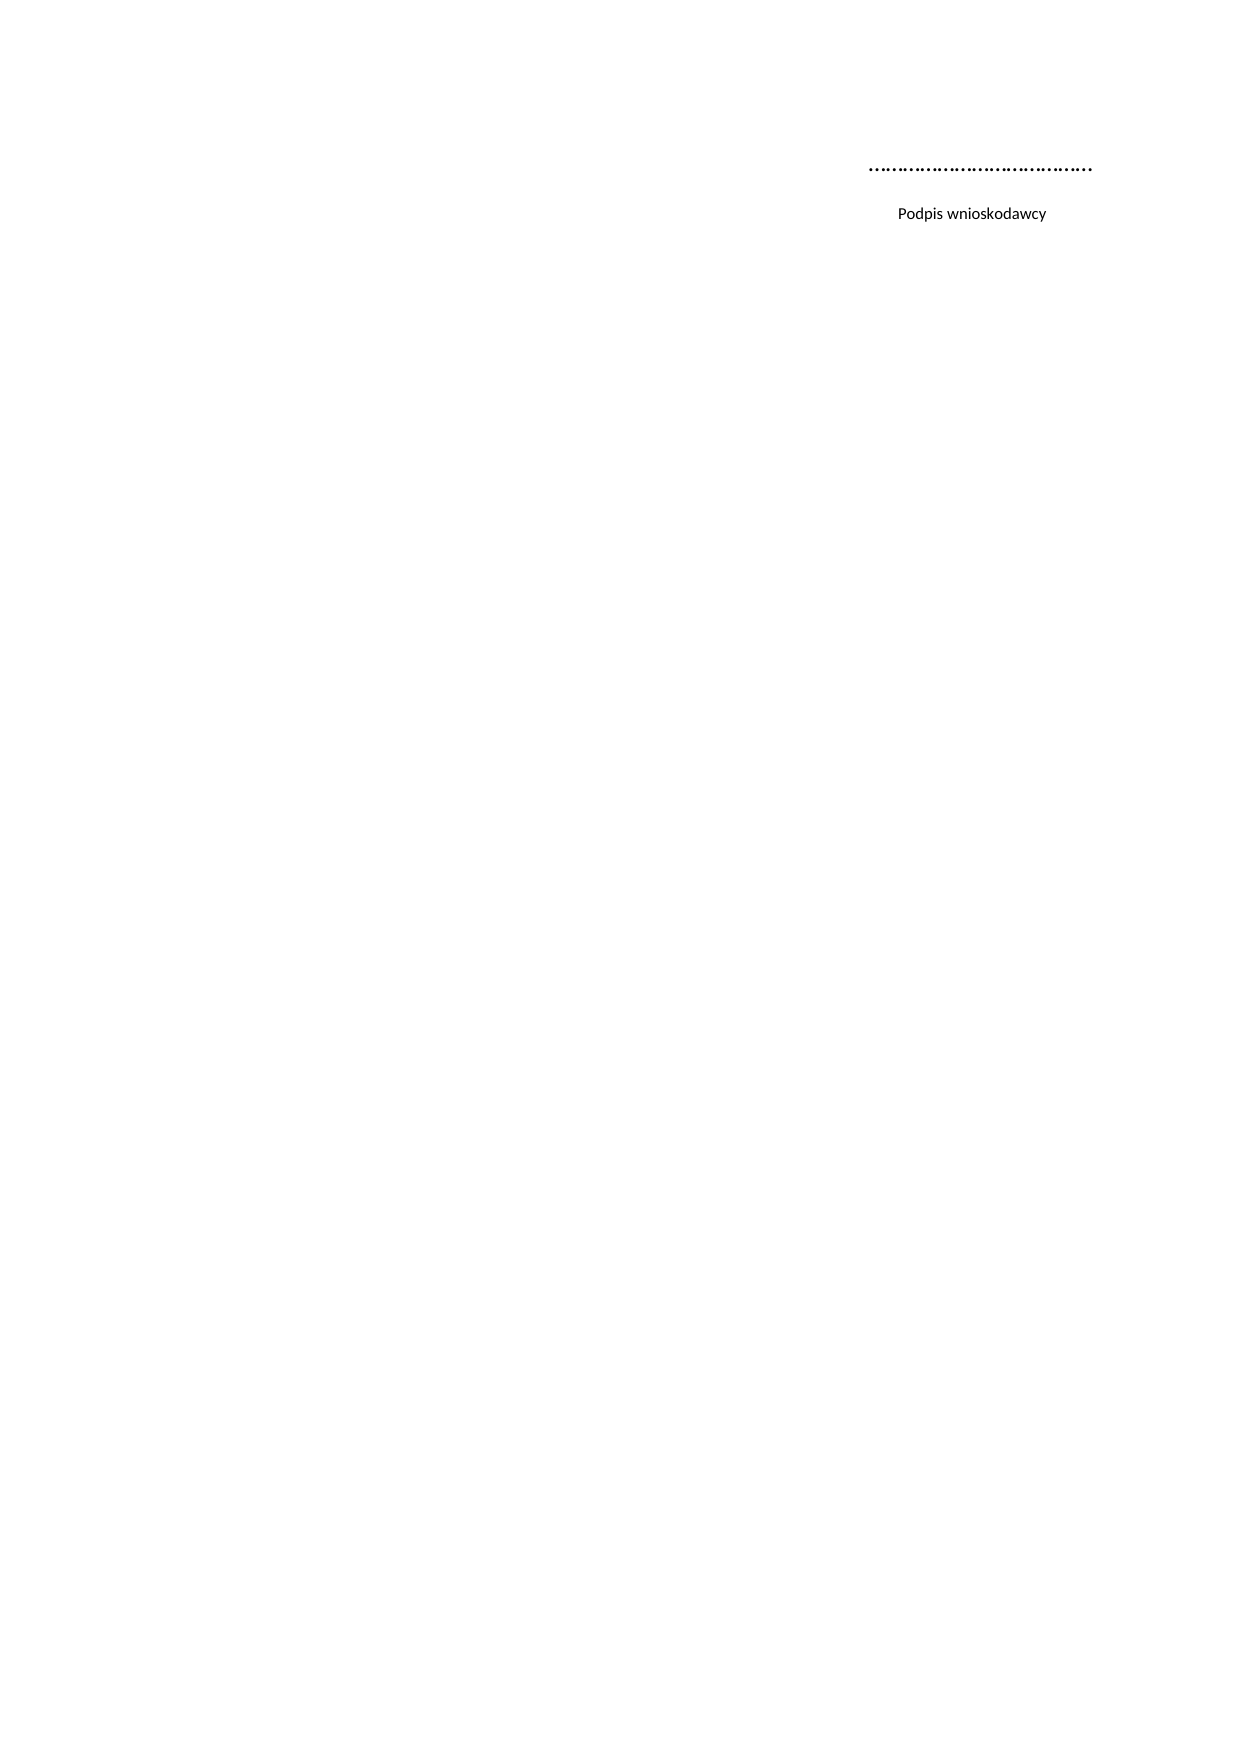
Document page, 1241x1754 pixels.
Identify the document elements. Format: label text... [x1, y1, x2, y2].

text ………………………………… [223, 148, 1093, 178]
text Podpis wnioskodawcy [223, 203, 1093, 234]
